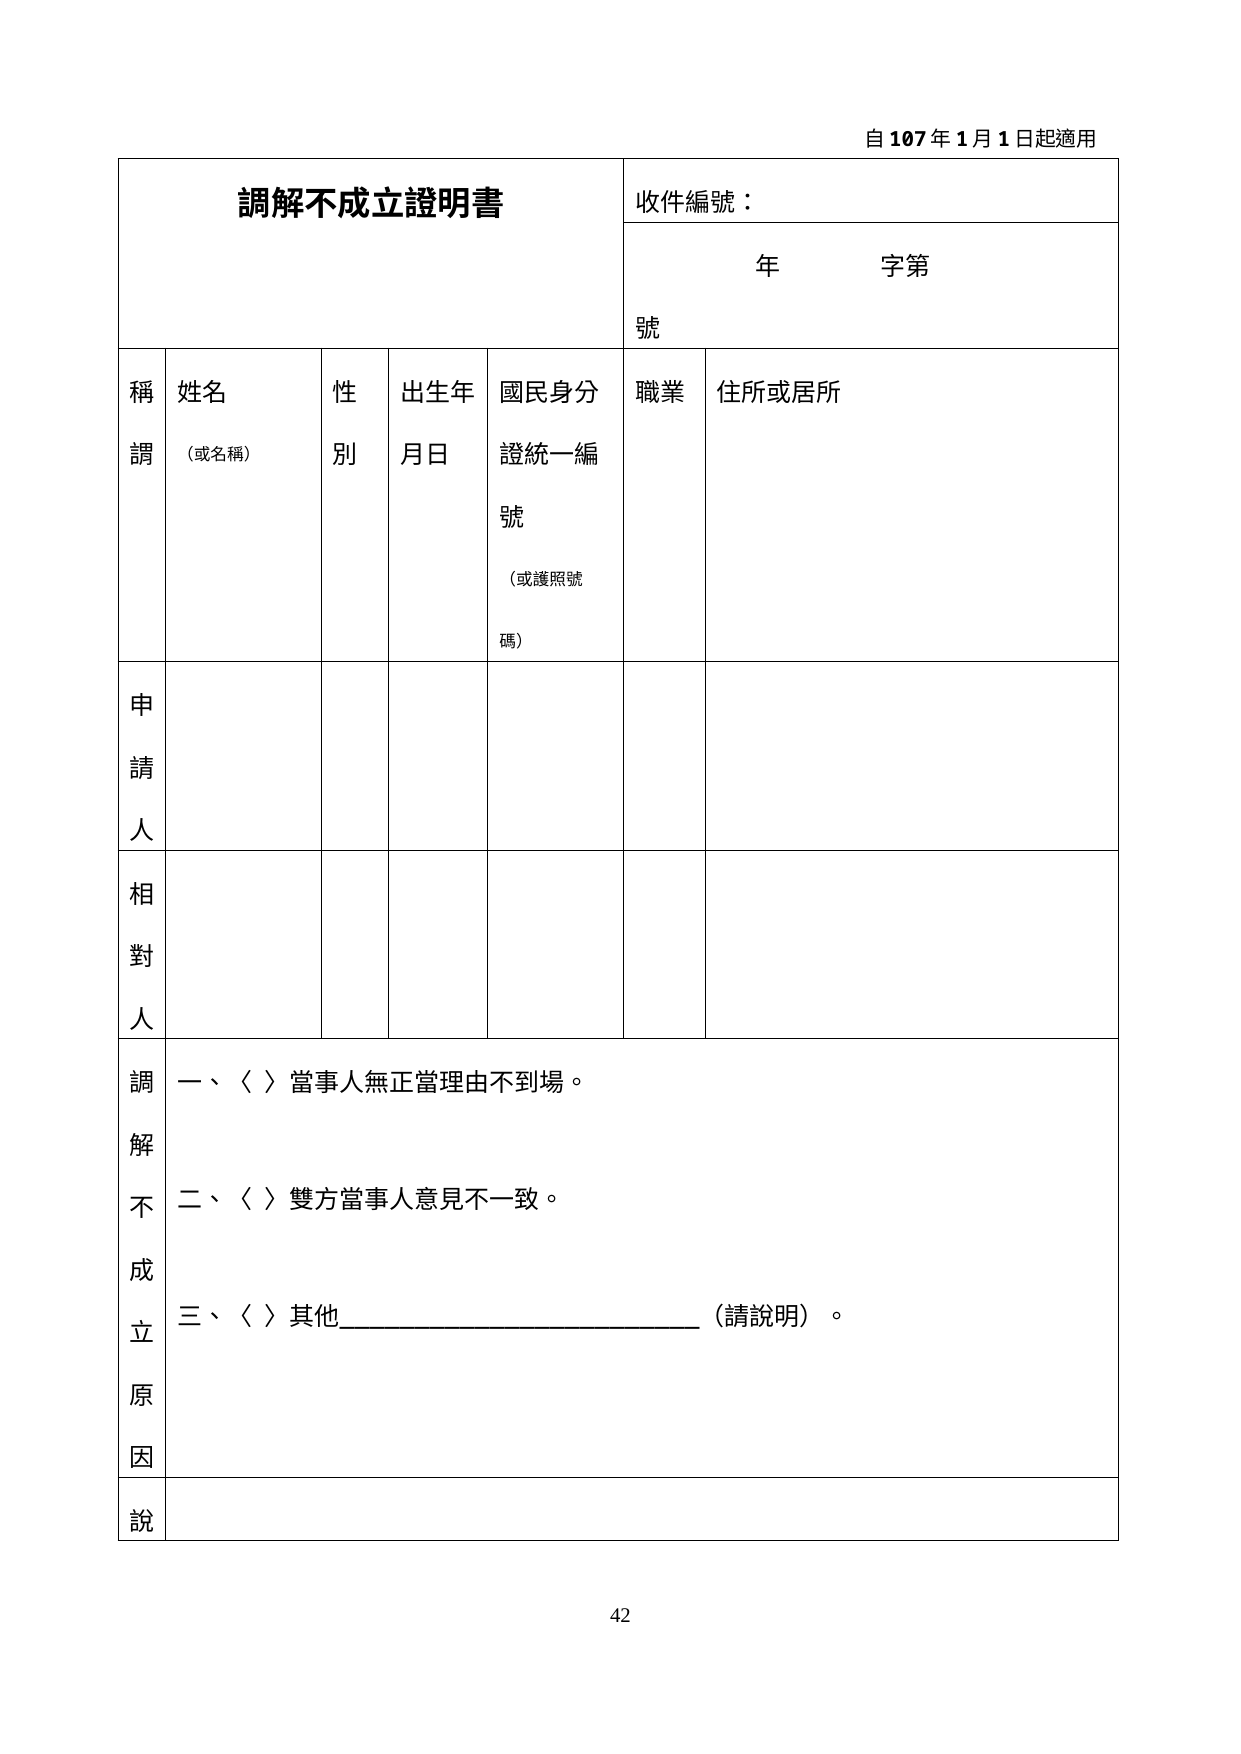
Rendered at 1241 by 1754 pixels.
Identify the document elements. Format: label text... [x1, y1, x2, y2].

table_cell [322, 851, 388, 1038]
table_cell [389, 851, 487, 1038]
table_cell 姓名 （或名稱） [166, 349, 321, 661]
table_cell [166, 851, 321, 1038]
table_cell [322, 662, 388, 850]
table_header 收件編號： [624, 159, 1118, 222]
table_cell 出生年月日 [389, 349, 487, 661]
table_cell [488, 851, 623, 1038]
table_cell 調解不成立原因 [119, 1039, 165, 1477]
table_cell [706, 662, 1118, 850]
table_cell 國民身分證統一編 號 （或護照號碼） [488, 349, 623, 661]
table_cell 相對人 [119, 851, 165, 1038]
table_cell [389, 662, 487, 850]
table_cell 稱謂 [119, 349, 165, 661]
table_cell [624, 851, 705, 1038]
table_cell 年 字第 號 [624, 223, 1118, 348]
table_cell 性別 [322, 349, 388, 661]
table_cell [166, 662, 321, 850]
table_cell 說 [119, 1478, 165, 1540]
table_cell [624, 662, 705, 850]
table_header 調解不成立證明書 [119, 159, 623, 348]
table_cell [488, 662, 623, 850]
table_cell [166, 1478, 1118, 1540]
table_cell [706, 851, 1118, 1038]
table_cell 住所或居所 [706, 349, 1118, 661]
table_cell 申請人 [119, 662, 165, 850]
text 自107年1月1日起適用 [118, 96, 1097, 158]
table_cell 一、〈 〉當事人無正當理由不到場。 二、〈 〉雙方當事人意見不一致。 三、〈 〉其他________________________（請說明）。 [166, 1039, 1118, 1477]
table_cell 職業 [624, 349, 705, 661]
